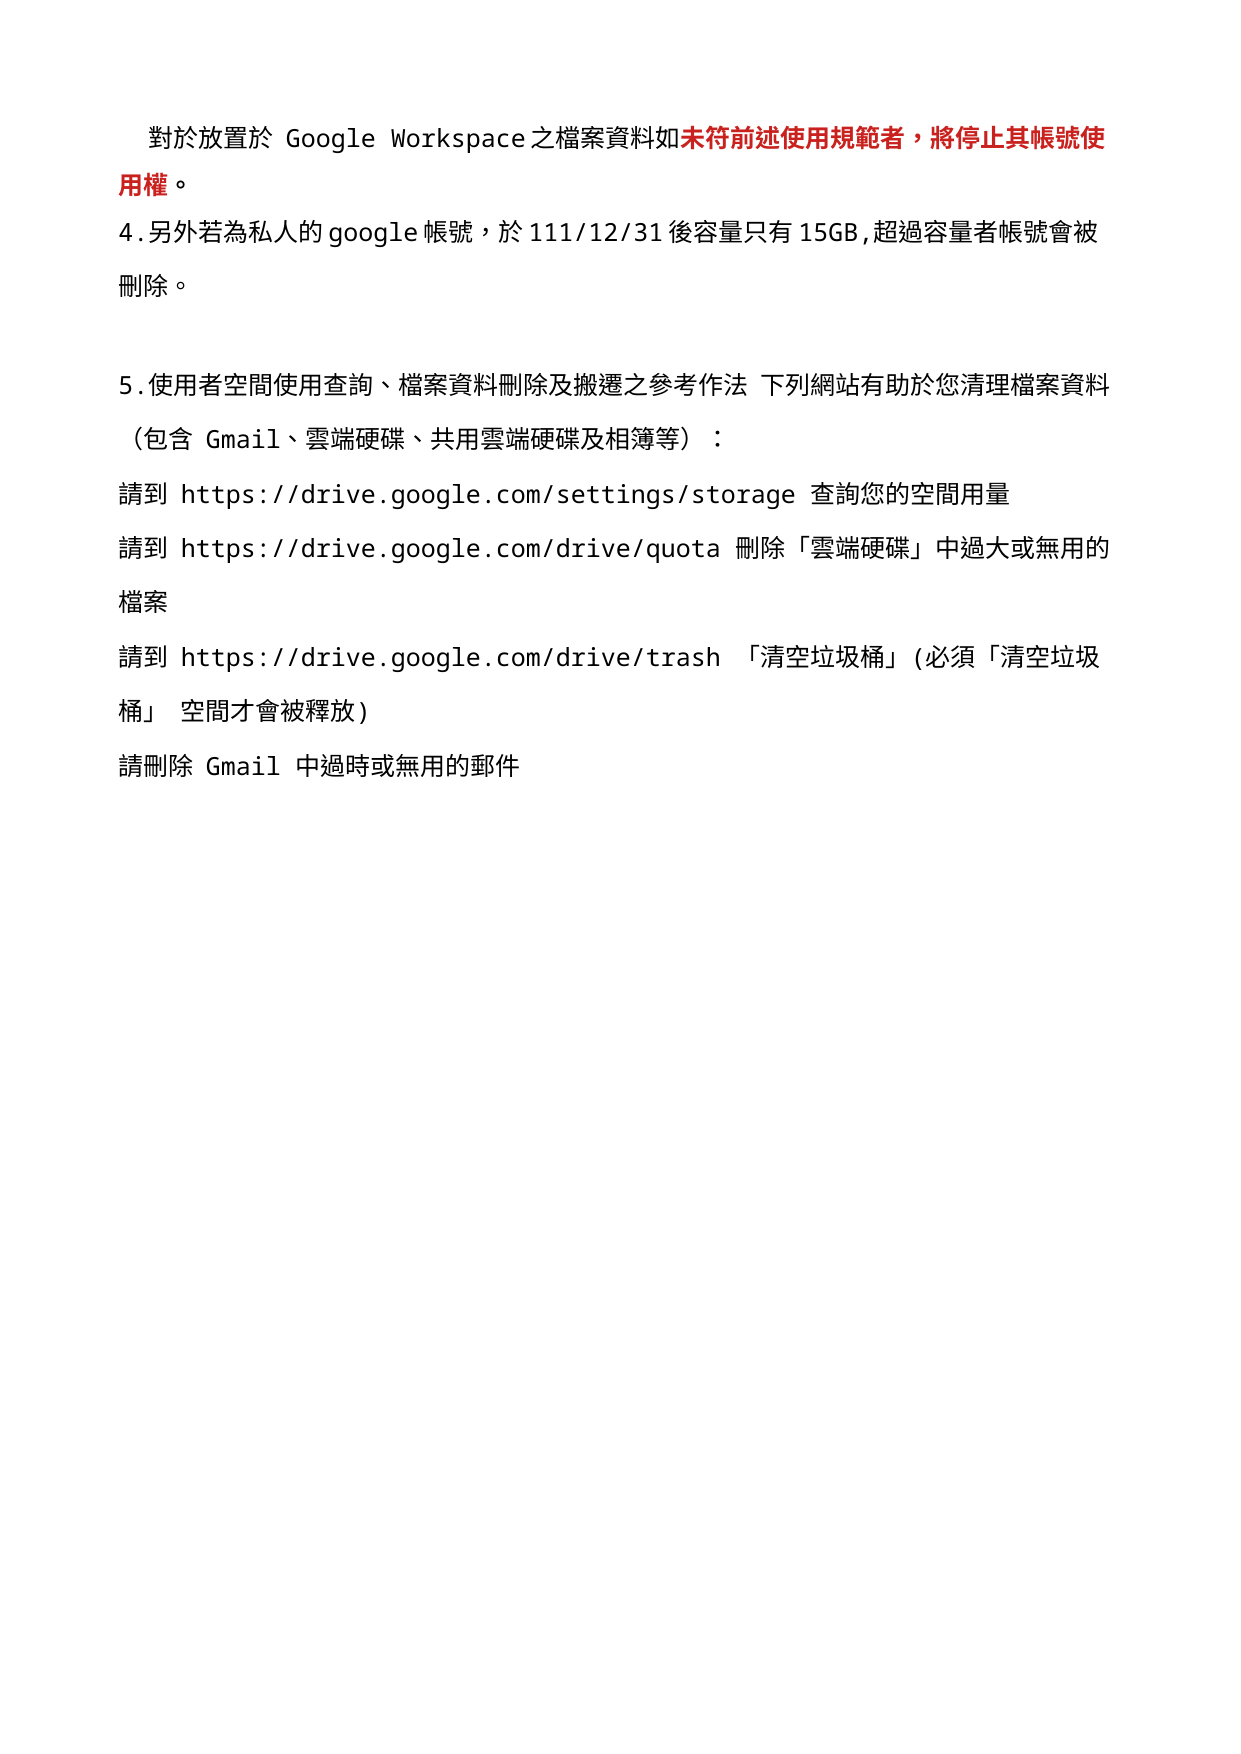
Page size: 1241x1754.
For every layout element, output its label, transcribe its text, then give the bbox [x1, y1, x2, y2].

text 請刪除 Gmail 中過時或無用的郵件 [118, 746, 1122, 782]
text 5.使用者空間使用查詢、檔案資料刪除及搬遷之參考作法 下列網站有助於您清理檔案資料（包含 Gmail、雲端硬碟、共用雲端硬碟及相簿等）： [118, 365, 1122, 456]
text 請到 https://drive.google.com/settings/storage 查詢您的空間用量 [118, 474, 1122, 510]
text 請到 https://drive.google.com/drive/trash 「清空垃圾桶」(必須「清空垃圾桶」 空間才會被釋放) [118, 637, 1122, 728]
text 請到 https://drive.google.com/drive/quota 刪除「雲端硬碟」中過大或無用的檔案 [118, 528, 1122, 619]
text 4.另外若為私人的google帳號，於111/12/31後容量只有15GB,超過容量者帳號會被刪除。 [118, 212, 1122, 303]
text 對於放置於 Google Workspace之檔案資料如未符前述使用規範者，將停止其帳號使用權。 [118, 118, 1122, 201]
